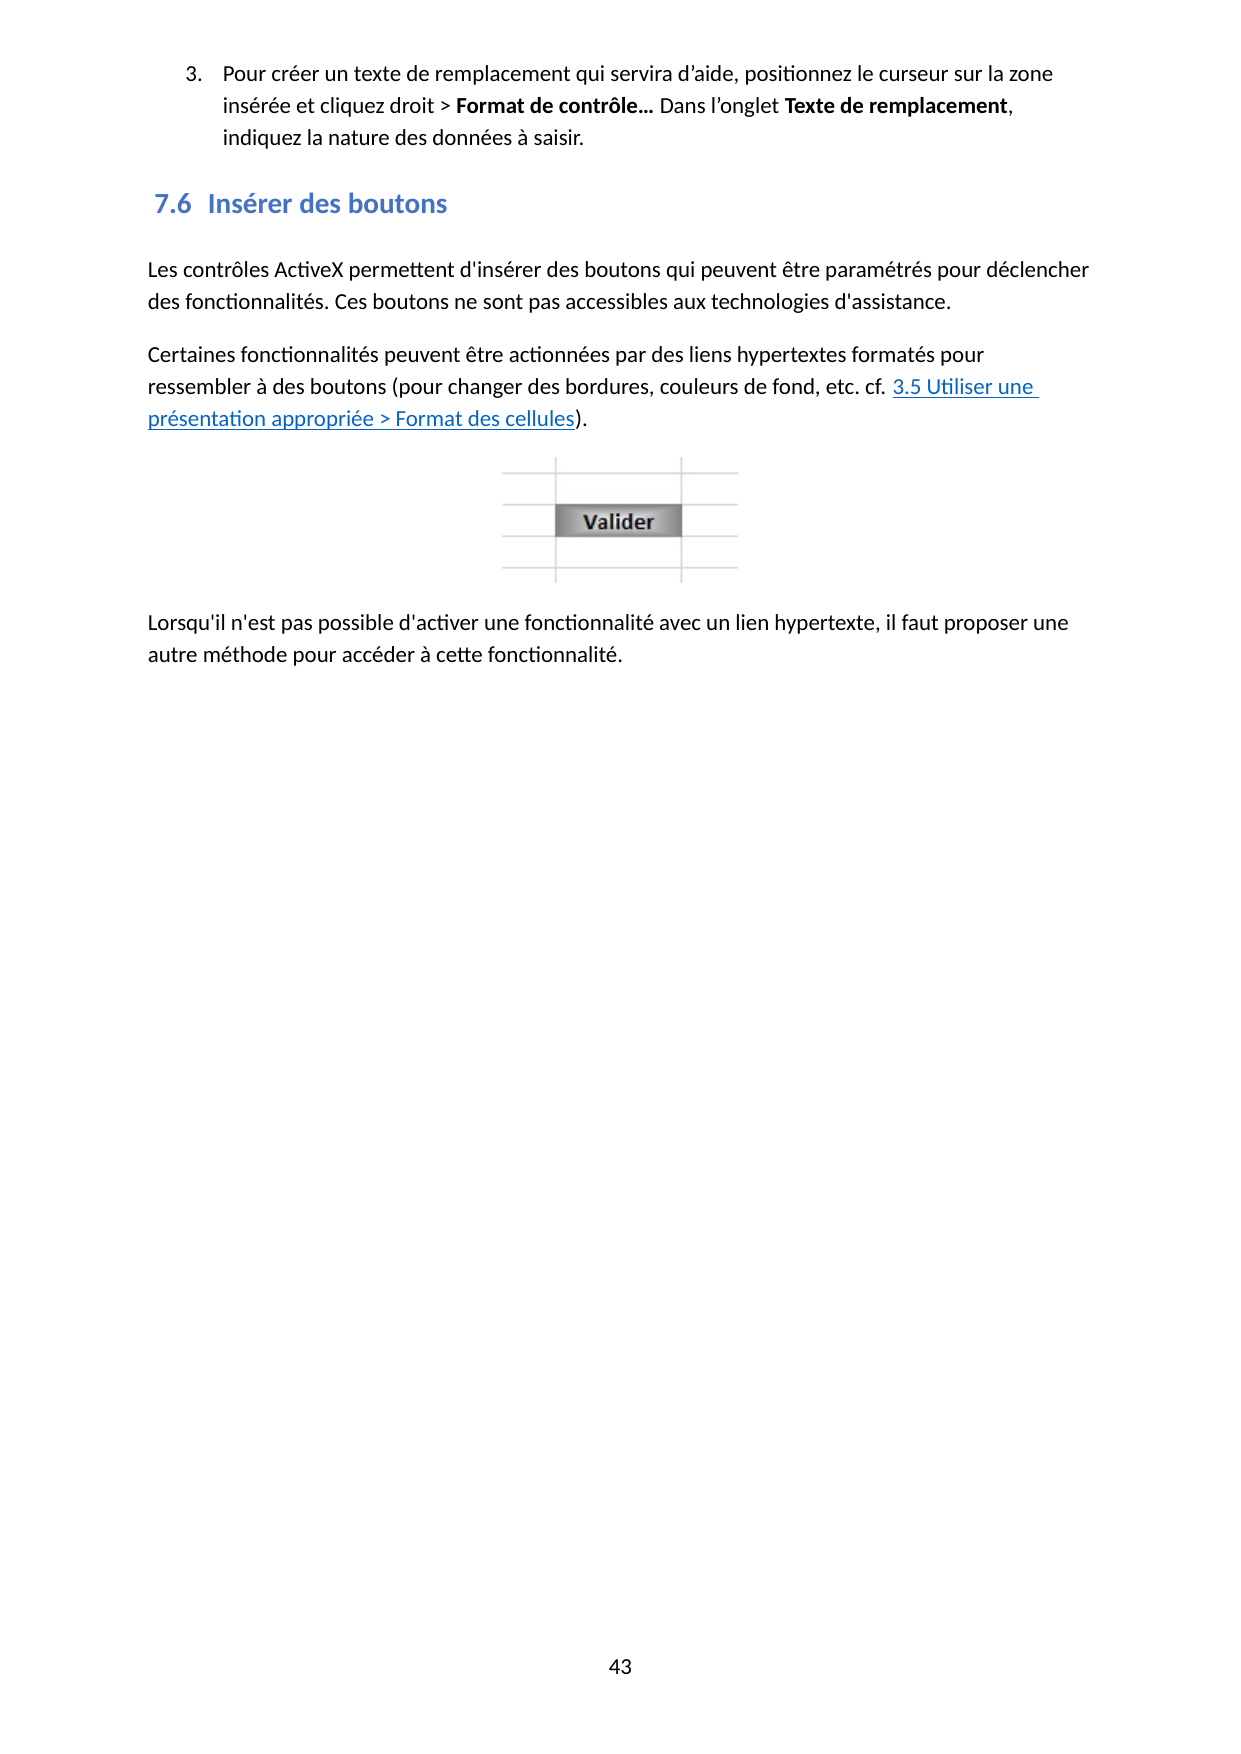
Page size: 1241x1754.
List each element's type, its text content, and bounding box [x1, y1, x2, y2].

picture [502, 457, 738, 583]
text Lorsqu'il n'est pas possible d'activer une fonctionnalité avec un lien hypertexte, il faut proposer une autre méthode pour accéder à cette fonctionnalité. [148, 608, 1093, 668]
list Pour créer un texte de remplacement qui servira d’aide, positionnez le curseur sur la zone insérée et cliquez droit > Format de contrôle… Dans l’onglet Texte de remplacement, indiquez la nature des données à saisir. [185, 59, 1093, 151]
subtitle Insérer des boutons [148, 185, 1093, 221]
text Certaines fonctionnalités peuvent être actionnées par des liens hypertextes formatés pour ressembler à des boutons (pour changer des bordures, couleurs de fond, etc. cf. 3.5 Utiliser une présentation appropriée > Format des cellules). [148, 340, 1093, 433]
text Les contrôles ActiveX permettent d'insérer des boutons qui peuvent être paramétrés pour déclencher des fonctionnalités. Ces boutons ne sont pas accessibles aux technologies d'assistance. [148, 255, 1093, 315]
